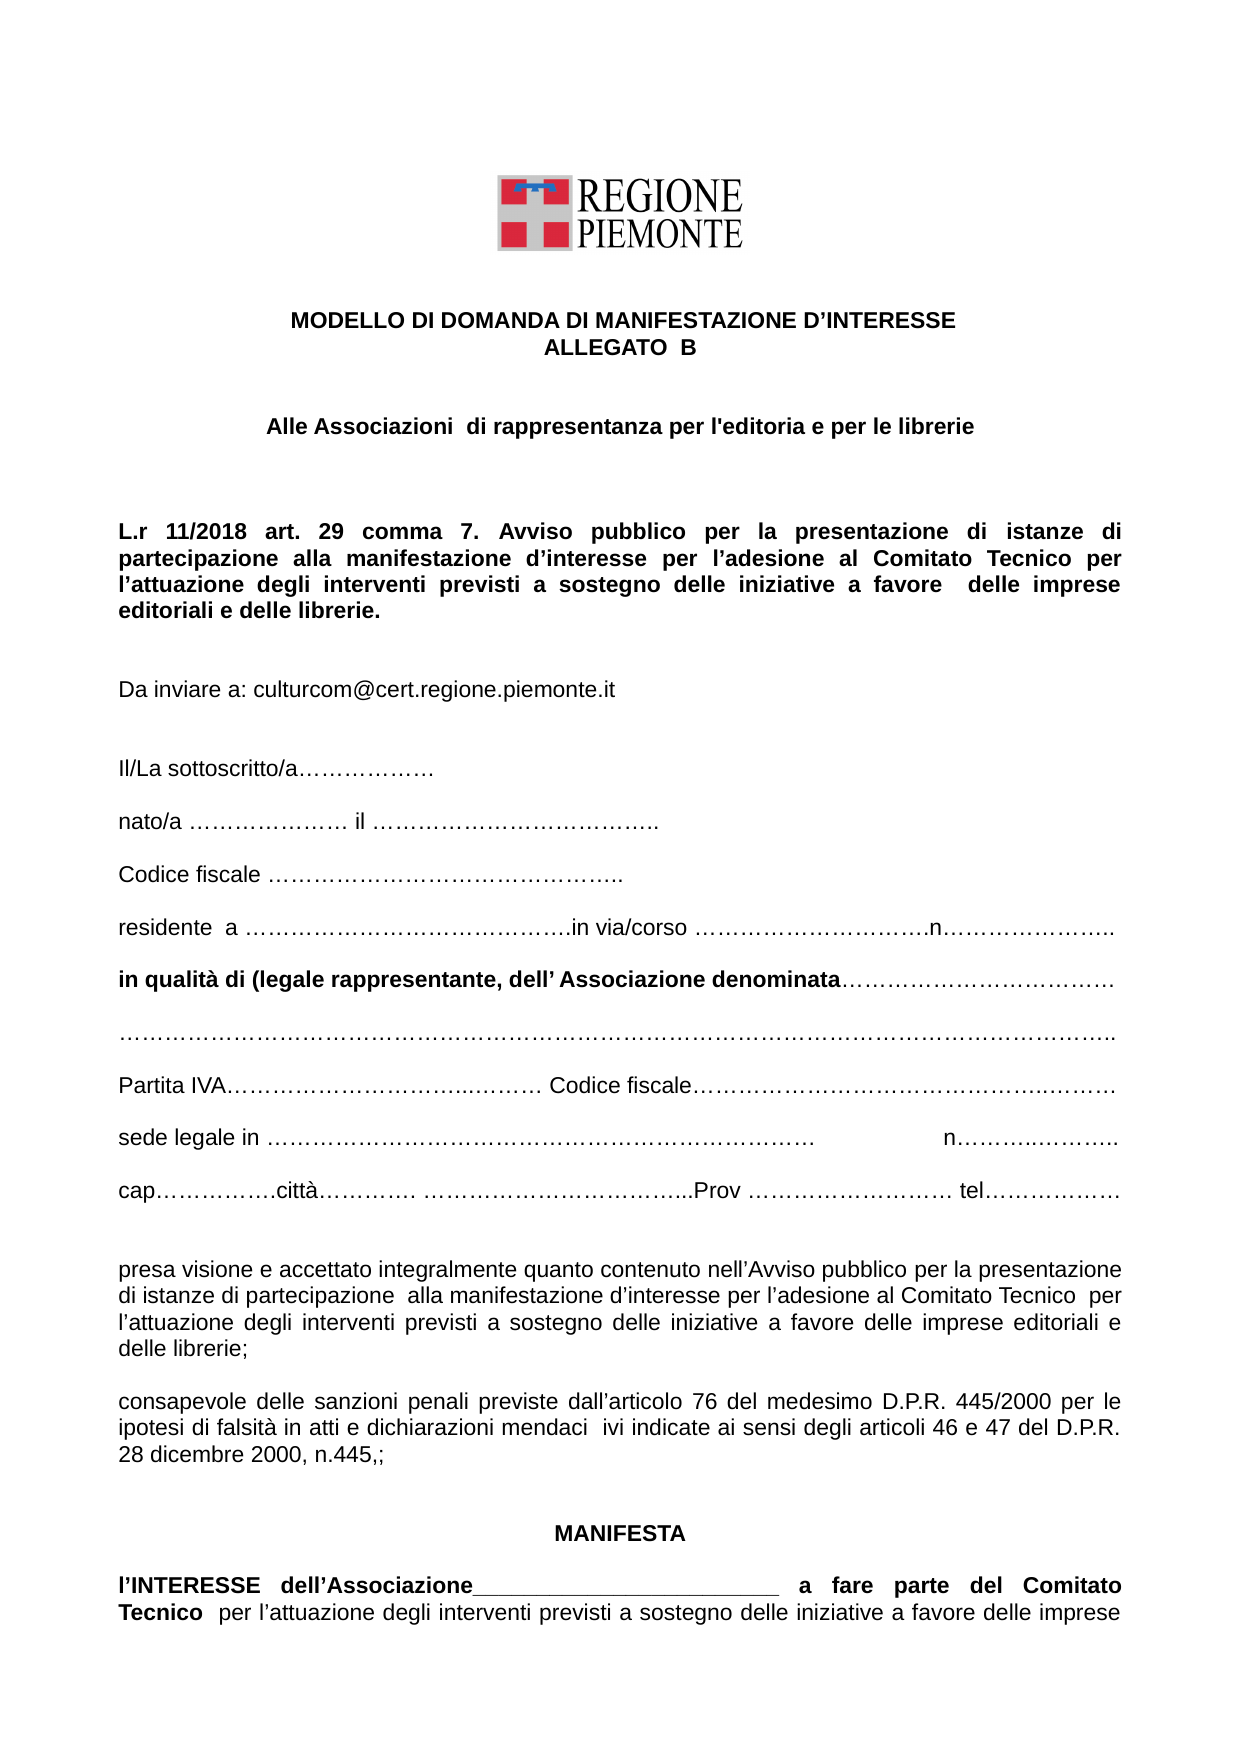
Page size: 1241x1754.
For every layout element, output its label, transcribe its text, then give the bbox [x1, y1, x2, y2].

text ………………………………………………………………………………………………………………….. [118, 1019, 1122, 1045]
text consapevole delle sanzioni penali previste dall’articolo 76 del medesimo D.P.R. 445/2000 per le ipotesi di falsità in atti e dichiarazioni mendaci ivi indicate ai sensi degli articoli 46 e 47 del D.P.R. 28 dicembre 2000, n.445,; [118, 1388, 1122, 1467]
text MODELLO DI DOMANDA DI MANIFESTAZIONE D’INTERESSE [118, 307, 1122, 334]
text in qualità di (legale rappresentante, dell’ Associazione denominata……………………………… [118, 966, 1122, 992]
text nato/a ………………… il ……………………………….. [118, 808, 1122, 834]
text MANIFESTA [118, 1519, 1122, 1546]
text sede legale in ……………………………………………………………… n………..……….. [118, 1124, 1122, 1151]
text ALLEGATO B [118, 334, 1122, 360]
text l’INTERESSE dell’Associazione________________________ a fare parte del Comitato Tecnico per l’attuazione degli interventi previsti a sostegno delle iniziative a favore delle imprese [118, 1572, 1122, 1625]
text Da inviare a: culturcom@cert.regione.piemonte.it [118, 676, 1122, 703]
text Alle Associazioni di rappresentanza per l'editoria e per le librerie [118, 413, 1122, 439]
picture [490, 171, 751, 255]
text residente a …………………………………….in via/corso ………………………….n………………….. [118, 913, 1122, 940]
text Codice fiscale ……………………………………….. [118, 861, 1122, 887]
text L.r 11/2018 art. 29 comma 7. Avviso pubblico per la presentazione di istanze di partecipazione alla manifestazione d’interesse per l’adesione al Comitato Tecnico per l’attuazione degli interventi previsti a sostegno delle iniziative a favore delle imprese editoriali e delle librerie. [118, 518, 1122, 623]
text cap…………….città…………. ……………………………...Prov ……………………… tel……………… [118, 1177, 1122, 1203]
text Partita IVA…………………………...……… Codice fiscale………………………………………..……… [118, 1072, 1122, 1098]
text Il/La sottoscritto/a……………… [118, 755, 1122, 782]
text presa visione e accettato integralmente quanto contenuto nell’Avviso pubblico per la presentazione di istanze di partecipazione alla manifestazione d’interesse per l’adesione al Comitato Tecnico per l’attuazione degli interventi previsti a sostegno delle iniziative a favore delle imprese editoriali e delle librerie; [118, 1256, 1122, 1361]
